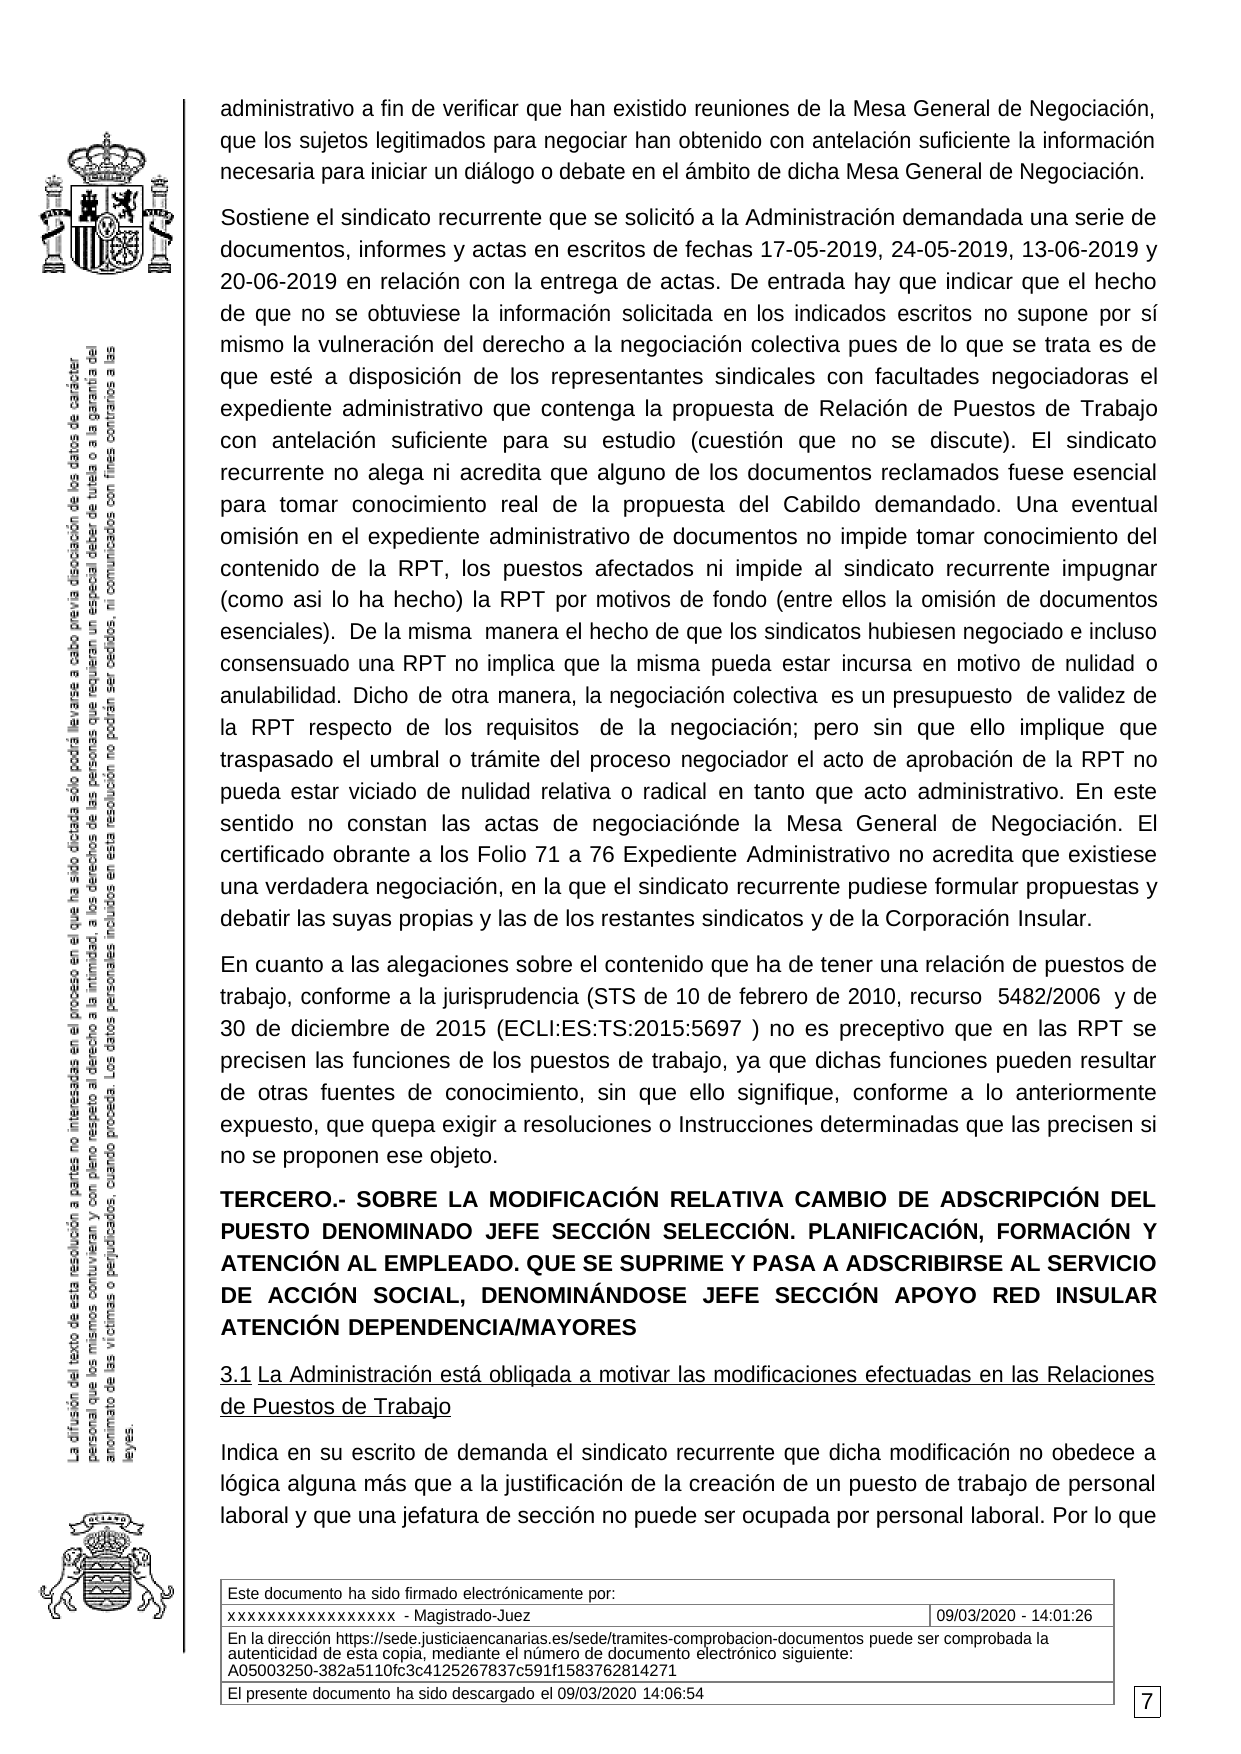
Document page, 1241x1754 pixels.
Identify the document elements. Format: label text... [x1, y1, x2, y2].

text En cuanto a las alegaciones sobre el contenido que ha de tener una relación de puestos de trabajo, conforme a la jurisprudencia (STS de 10 de febrero de 2010, recurso 5482/2006 y de 30 de diciembre de 2015 (ECLI:ES:TS:2015:5697 ) no es preceptivo que en las RPT se precisen las funciones de los puestos de trabajo, ya que dichas funciones pueden resultar de otras fuentes de conocimiento, sin que ello signifique, conforme a lo anteriormente expuesto, que quepa exigir a resoluciones o Instrucciones determinadas que las precisen si no se proponen ese objeto. [220, 951, 1157, 1169]
subtitle TERCERO.- SOBRE LA MODIFICACIÓN RELATIVA CAMBIO DE ADSCRIPCIÓN DEL PUESTO DENOMINADO JEFE SECCIÓN SELECCIÓN. PLANIFICACIÓN, FORMACIÓN Y ATENCIÓN AL EMPLEADO. QUE SE SUPRIME Y PASA A ADSCRIBIRSE AL SERVICIO DE ACCIÓN SOCIAL, DENOMINÁNDOSE JEFE SECCIÓN APOYO RED INSULAR ATENCIÓN DEPENDENCIA/MAYORES [220, 1186, 1157, 1340]
text Sostiene el sindicato recurrente que se solicitó a la Administración demandada una serie de documentos, informes y actas en escritos de fechas 17-05-2019, 24-05-2019, 13-06-2019 y 20-06-2019 en relación con la entrega de actas. De entrada hay que indicar que el hecho de que no se obtuviese la información solicitada en los indicados escritos no supone por sí mismo la vulneración del derecho a la negociación colectiva pues de lo que se trata es de que esté a disposición de los representantes sindicales con facultades negociadoras el expediente administrativo que contenga la propuesta de Relación de Puestos de Trabajo con antelación suficiente para su estudio (cuestión que no se discute). El sindicato recurrente no alega ni acredita que alguno de los documentos reclamados fuese esencial para tomar conocimiento real de la propuesta del Cabildo demandado. Una eventual omisión en el expediente administrativo de documentos no impide tomar conocimiento del contenido de la RPT, los puestos afectados ni impide al sindicato recurrente impugnar (como asi lo ha hecho) la RPT por motivos de fondo (entre ellos la omisión de documentos esenciales). De la misma manera el hecho de que los sindicatos hubiesen negociado e incluso consensuado una RPT no implica que la misma pueda estar incursa en motivo de nulidad o anulabilidad. Dicho de otra manera, la negociación colectiva es un presupuesto de validez de la RPT respecto de los requisitos de la negociación; pero sin que ello implique que traspasado el umbral o trámite del proceso negociador el acto de aprobación de la RPT no pueda estar viciado de nulidad relativa o radical en tanto que acto administrativo. En este sentido no constan las actas de negociaciónde la Mesa General de Negociación. El certificado obrante a los Folio 71 a 76 Expediente Administrativo no acredita que existiese una verdadera negociación, en la que el sindicato recurrente pudiese formular propuestas y debatir las suyas propias y las de los restantes sindicatos y de la Corporación Insular. [220, 204, 1158, 931]
text Indica en su escrito de demanda el sindicato recurrente que dicha modificación no obedece a lógica alguna más que a la justificación de la creación de un puesto de trabajo de personal laboral y que una jefatura de sección no puede ser ocupada por personal laboral. Por lo que [220, 1438, 1158, 1529]
table_cell 09/03/2020 - 14:01:26 [931, 1605, 1113, 1626]
picture [38, 99, 186, 1654]
table_header Este documento ha sido firmado electrónicamente por: [222, 1580, 1113, 1603]
table_cell xxxxxxxxxxxxxxxxx - Magistrado-Juez [222, 1605, 929, 1626]
table_cell El presente documento ha sido descargado el 09/03/2020 14:06:54 [222, 1683, 1113, 1704]
text administrativo a fin de verificar que han existido reuniones de la Mesa General de Negociación, que los sujetos legitimados para negociar han obtenido con antelación suficiente la información necesaria para iniciar un diálogo o debate en el ámbito de dicha Mesa General de Negociación. [220, 95, 1156, 184]
table_cell En la dirección https://sede.justiciaencanarias.es/sede/tramites-comprobacion-documentos puede ser comprobada la autenticidad de esta copia, mediante el número de documento electrónico siguiente: A05003250-382a5110fc3c4125267837c591f1583762814271 [222, 1627, 1113, 1681]
list La Administración está obliqada a motivar las modificaciones efectuadas en las Relaciones de Puestos de Trabajo [220, 1361, 1156, 1419]
